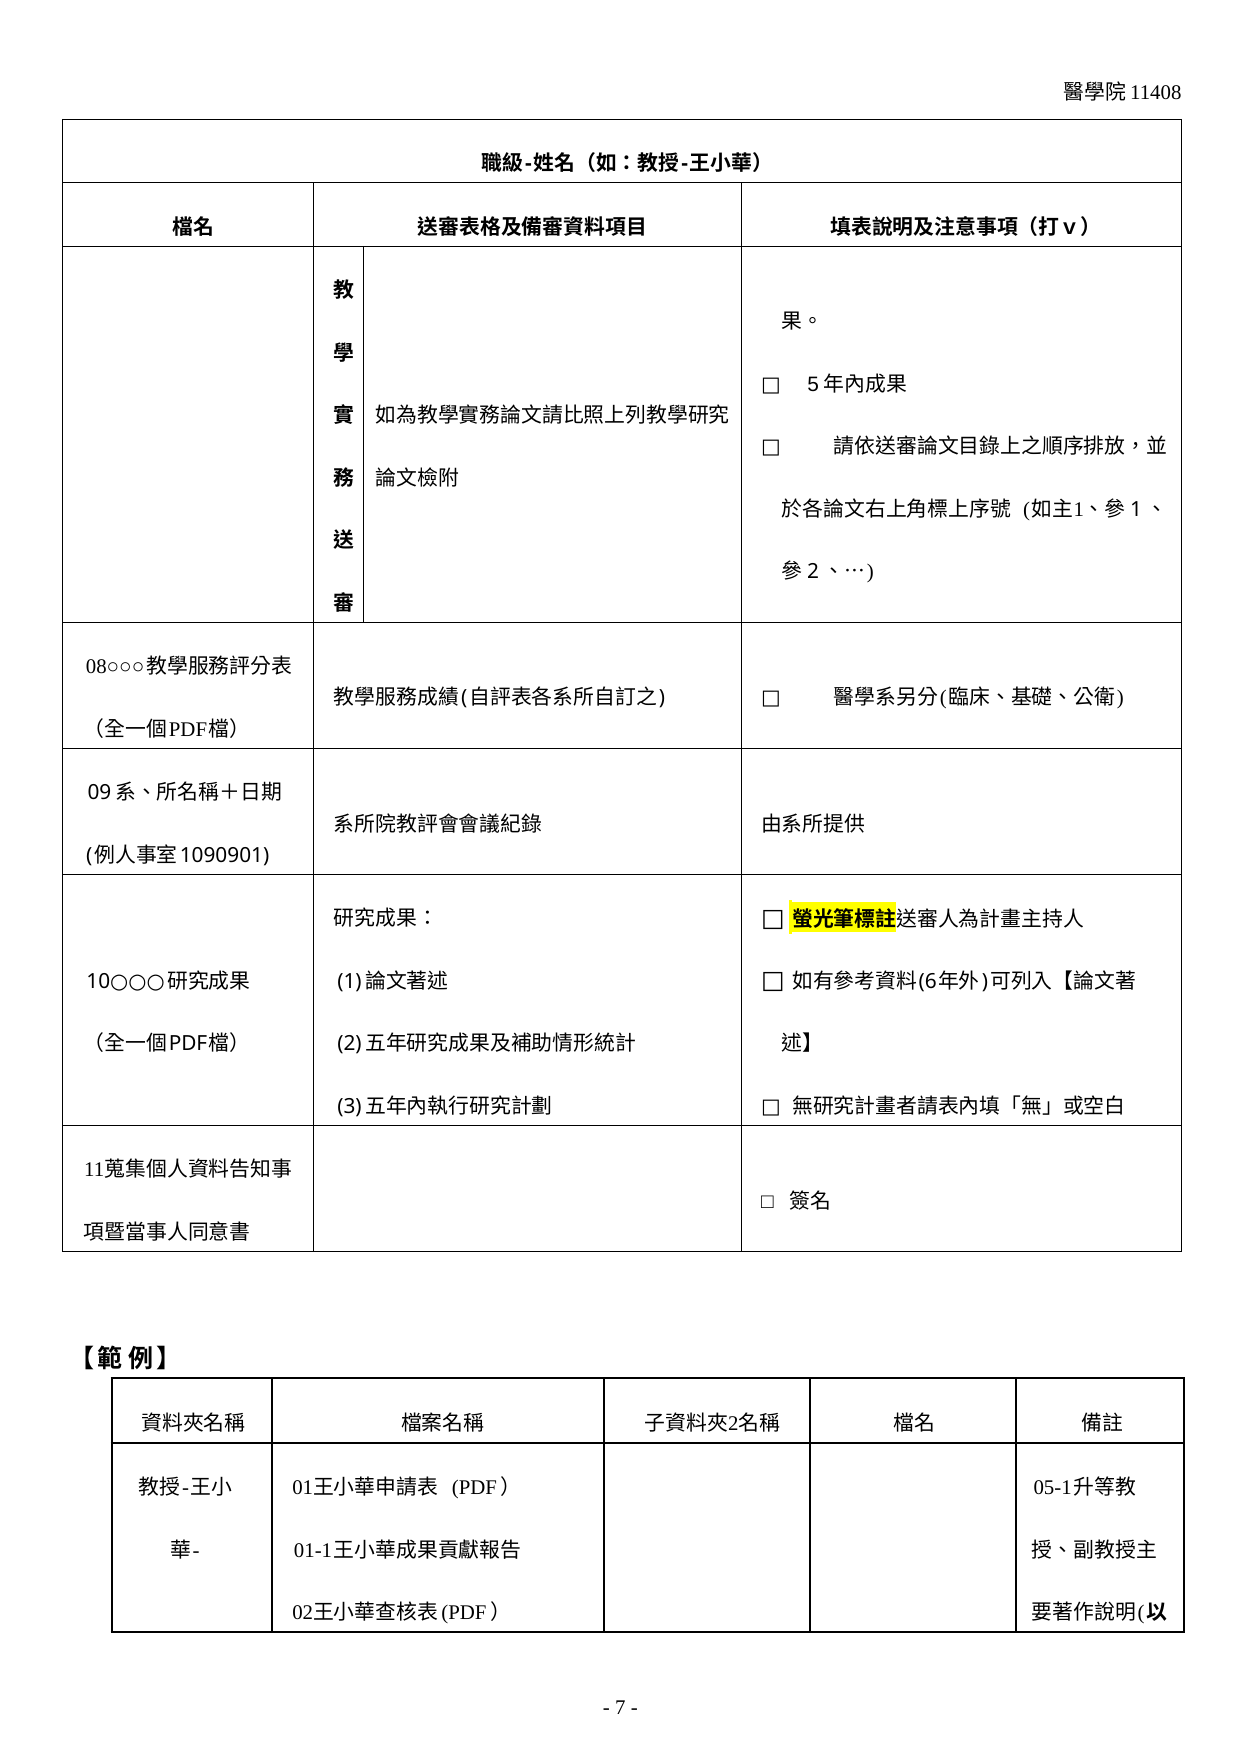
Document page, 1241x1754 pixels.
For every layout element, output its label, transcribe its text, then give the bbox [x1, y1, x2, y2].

table_header 資料夾名稱 [113, 1379, 271, 1442]
table_cell 01王小華申請表 (PDF） 01-1王小華成果貢獻報告 02王小華查核表(PDF） [273, 1444, 603, 1631]
text 【範例】 [63, 1314, 1162, 1377]
table_cell [811, 1444, 1015, 1631]
table_header 子資料夾2名稱 [605, 1379, 809, 1442]
table_cell 05-1升等教授、副教授主要著作說明(以 [1017, 1444, 1183, 1631]
table_header 備註 [1017, 1379, 1183, 1442]
table_cell 檔名 [63, 183, 313, 246]
table_cell 10○○○研究成果 （全一個PDF檔） [63, 875, 313, 1125]
table_cell 填表說明及注意事項（打ｖ） [742, 183, 1181, 246]
table_cell [63, 247, 313, 622]
table_cell 醫學系另分(臨床、基礎、公衛) [742, 623, 1181, 748]
table_cell 教學服務成績(自評表各系所自訂之) [314, 623, 741, 748]
table_cell [314, 1126, 741, 1251]
table_cell 送審表格及備審資料項目 [314, 183, 741, 246]
table_cell 09系、所名稱＋日期(例人事室1090901) [63, 749, 313, 874]
table_header 檔案名稱 [273, 1379, 603, 1442]
table_cell 教學實務送審 [314, 247, 363, 622]
table_cell 08○○○教學服務評分表 （全一個PDF檔） [63, 623, 313, 748]
table_cell 研究成果： (1)論文著述 (2)五年研究成果及補助情形統計 (3)五年內執行研究計劃 [314, 875, 741, 1125]
table_cell 螢光筆標註送審人為計畫主持人 如有參考資料(6年外)可列入【論文著述】 無研究計畫者請表內填「無」或空白 [742, 875, 1181, 1125]
table_cell 由系所提供 [742, 749, 1181, 874]
table_cell 系所院教評會會議紀錄 [314, 749, 741, 874]
table_cell 11蒐集個人資料告知事項暨當事人同意書 [63, 1126, 313, 1251]
table_cell 教授-王小華- [113, 1444, 271, 1631]
table_cell □ 簽名 [742, 1126, 1181, 1251]
table_header 檔名 [811, 1379, 1015, 1442]
table_cell 送審著作由送審者擇定至多8件，並自行擇定一為代表成果，其餘列為參考成果。 5年內成果 請依送審論文目錄上之順序排放，並於各論文右上角標上序號 (如主1、參1、參2、…) [742, 247, 1181, 622]
table_cell [605, 1444, 809, 1631]
table_header 職級-姓名（如：教授-王小華） [63, 120, 1181, 182]
table_cell 如為教學實務論文請比照上列教學研究論文檢附 [364, 247, 741, 622]
